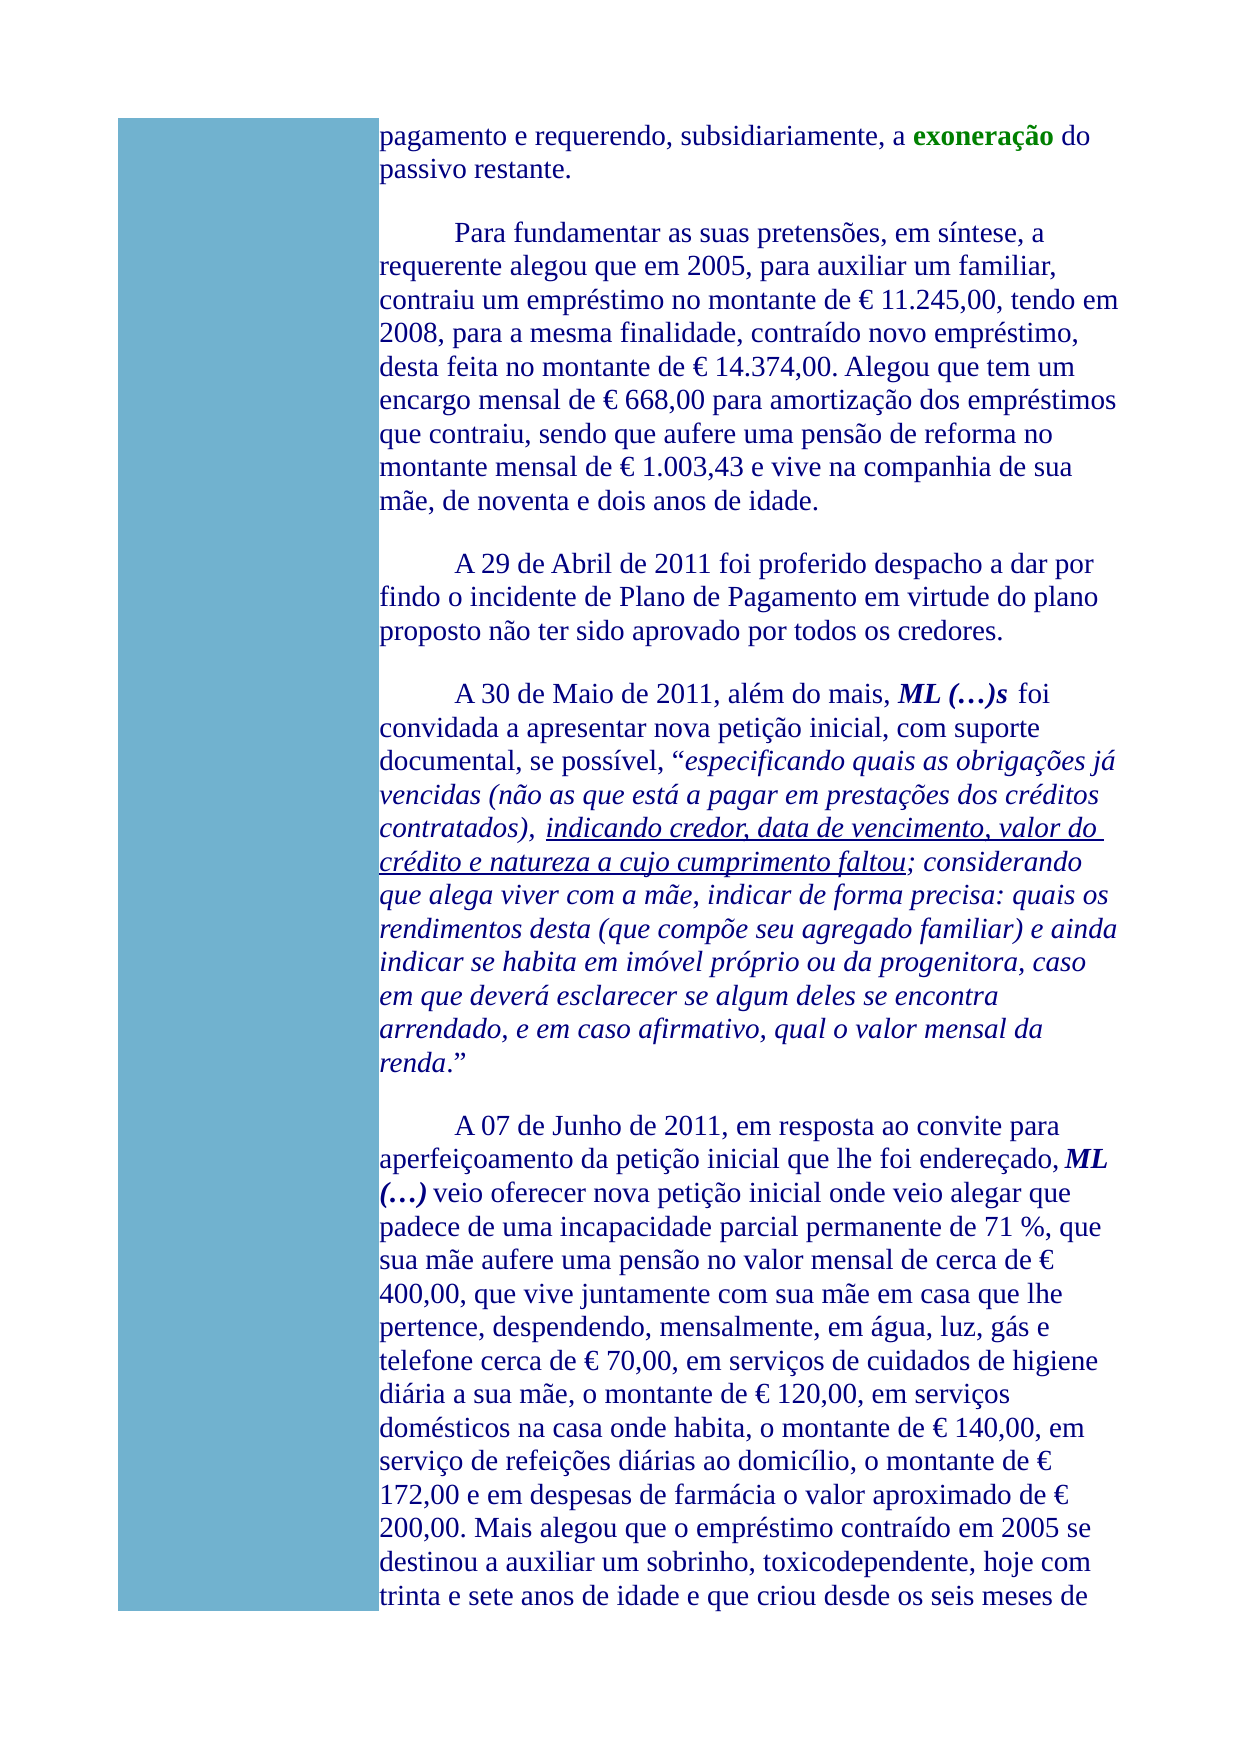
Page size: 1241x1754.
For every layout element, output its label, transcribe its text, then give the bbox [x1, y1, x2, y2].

table_cell [118, 118, 379, 1611]
table_cell pagamento e requerendo, subsidiariamente, a exoneração do passivo restante. Para fundamentar as suas pretensões, em síntese, a requerente alegou que em 2005, para auxiliar um familiar, contraiu um empréstimo no montante de € 11.245,00, tendo em 2008, para a mesma finalidade, contraído novo empréstimo, desta feita no montante de € 14.374,00. Alegou que tem um encargo mensal de € 668,00 para amortização dos empréstimos que contraiu, sendo que aufere uma pensão de reforma no montante mensal de € 1.003,43 e vive na companhia de sua mãe, de noventa e dois anos de idade. A 29 de Abril de 2011 foi proferido despacho a dar por findo o incidente de Plano de Pagamento em virtude do plano proposto não ter sido aprovado por todos os credores. A 30 de Maio de 2011, além do mais, ML (…)s foi convidada a apresentar nova petição inicial, com suporte documental, se possível, “especificando quais as obrigações já vencidas (não as que está a pagar em prestações dos créditos contratados), indicando credor, data de vencimento, valor do crédito e natureza a cujo cumprimento faltou; considerando que alega viver com a mãe, indicar de forma precisa: quais os rendimentos desta (que compõe seu agregado familiar) e ainda indicar se habita em imóvel próprio ou da progenitora, caso em que deverá esclarecer se algum deles se encontra arrendado, e em caso afirmativo, qual o valor mensal da renda.” A 07 de Junho de 2011, em resposta ao convite para aperfeiçoamento da petição inicial que lhe foi endereçado, ML (…) veio oferecer nova petição inicial onde veio alegar que padece de uma incapacidade parcial permanente de 71 %, que sua mãe aufere uma pensão no valor mensal de cerca de € 400,00, que vive juntamente com sua mãe em casa que lhe pertence, despendendo, mensalmente, em água, luz, gás e telefone cerca de € 70,00, em serviços de cuidados de higiene diária a sua mãe, o montante de € 120,00, em serviços domésticos na casa onde habita, o montante de € 140,00, em serviço de refeições diárias ao domicílio, o montante de € 172,00 e em despesas de farmácia o valor aproximado de € 200,00. Mais alegou que o empréstimo contraído em 2005 se destinou a auxiliar um sobrinho, toxicodependente, hoje com trinta e sete anos de idade e que criou desde os seis meses de [379, 118, 1122, 1611]
